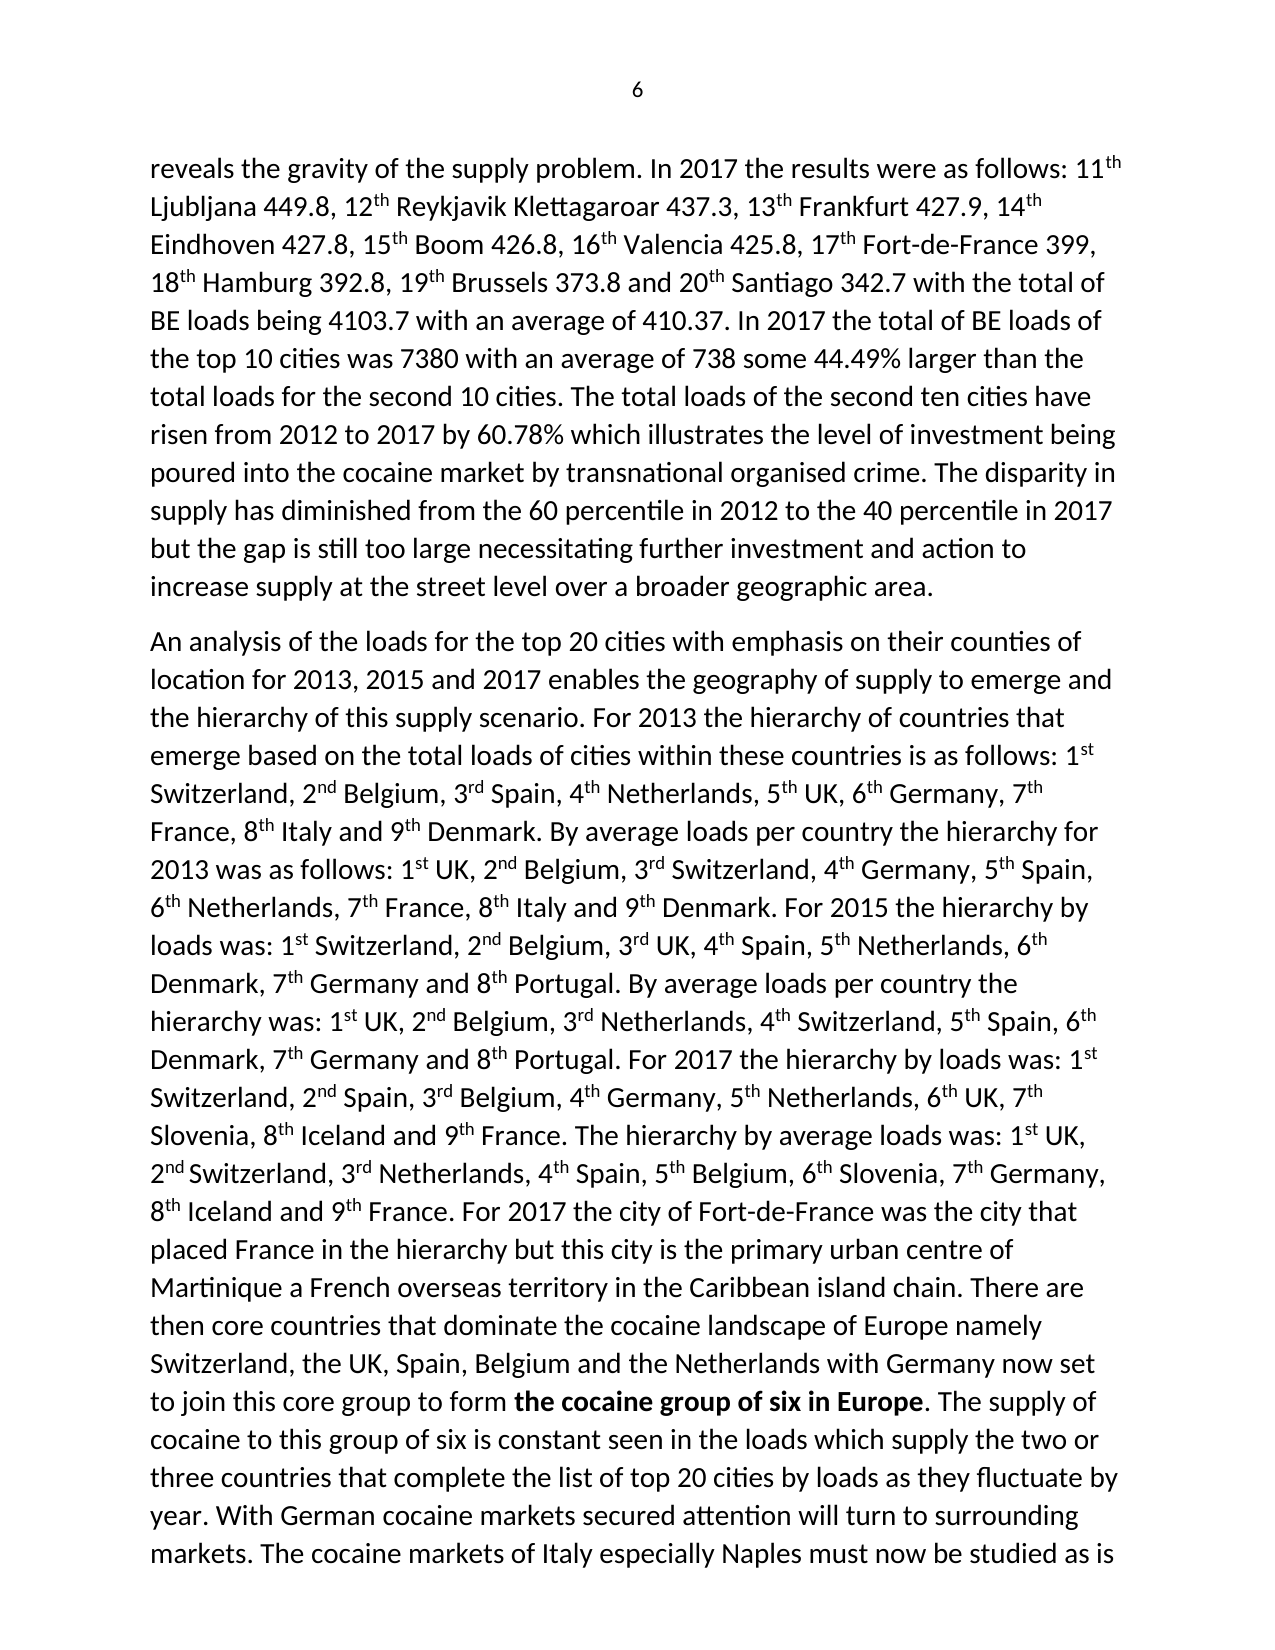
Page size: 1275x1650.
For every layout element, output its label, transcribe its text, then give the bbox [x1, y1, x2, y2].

text reveals the gravity of the supply problem. In 2017 the results were as follows: 11th Ljubljana 449.8, 12th Reykjavik Klettagaroar 437.3, 13th Frankfurt 427.9, 14th Eindhoven 427.8, 15th Boom 426.8, 16th Valencia 425.8, 17th Fort-de-France 399, 18th Hamburg 392.8, 19th Brussels 373.8 and 20th Santiago 342.7 with the total of BE loads being 4103.7 with an average of 410.37. In 2017 the total of BE loads of the top 10 cities was 7380 with an average of 738 some 44.49% larger than the total loads for the second 10 cities. The total loads of the second ten cities have risen from 2012 to 2017 by 60.78% which illustrates the level of investment being poured into the cocaine market by transnational organised crime. The disparity in supply has diminished from the 60 percentile in 2012 to the 40 percentile in 2017 but the gap is still too large necessitating further investment and action to increase supply at the street level over a broader geographic area. [150, 150, 1125, 604]
text An analysis of the loads for the top 20 cities with emphasis on their counties of location for 2013, 2015 and 2017 enables the geography of supply to emerge and the hierarchy of this supply scenario. For 2013 the hierarchy of countries that emerge based on the total loads of cities within these countries is as follows: 1st Switzerland, 2nd Belgium, 3rd Spain, 4th Netherlands, 5th UK, 6th Germany, 7th France, 8th Italy and 9th Denmark. By average loads per country the hierarchy for 2013 was as follows: 1st UK, 2nd Belgium, 3rd Switzerland, 4th Germany, 5th Spain, 6th Netherlands, 7th France, 8th Italy and 9th Denmark. For 2015 the hierarchy by loads was: 1st Switzerland, 2nd Belgium, 3rd UK, 4th Spain, 5th Netherlands, 6th Denmark, 7th Germany and 8th Portugal. By average loads per country the hierarchy was: 1st UK, 2nd Belgium, 3rd Netherlands, 4th Switzerland, 5th Spain, 6th Denmark, 7th Germany and 8th Portugal. For 2017 the hierarchy by loads was: 1st Switzerland, 2nd Spain, 3rd Belgium, 4th Germany, 5th Netherlands, 6th UK, 7th Slovenia, 8th Iceland and 9th France. The hierarchy by average loads was: 1st UK, 2nd Switzerland, 3rd Netherlands, 4th Spain, 5th Belgium, 6th Slovenia, 7th Germany, 8th Iceland and 9th France. For 2017 the city of Fort-de-France was the city that placed France in the hierarchy but this city is the primary urban centre of Martinique a French overseas territory in the Caribbean island chain. There are then core countries that dominate the cocaine landscape of Europe namely Switzerland, the UK, Spain, Belgium and the Netherlands with Germany now set to join this core group to form the cocaine group of six in Europe. The supply of cocaine to this group of six is constant seen in the loads which supply the two or three countries that complete the list of top 20 cities by loads as they fluctuate by year. With German cocaine markets secured attention will turn to surrounding markets. The cocaine markets of Italy especially Naples must now be studied as is [150, 623, 1125, 1571]
